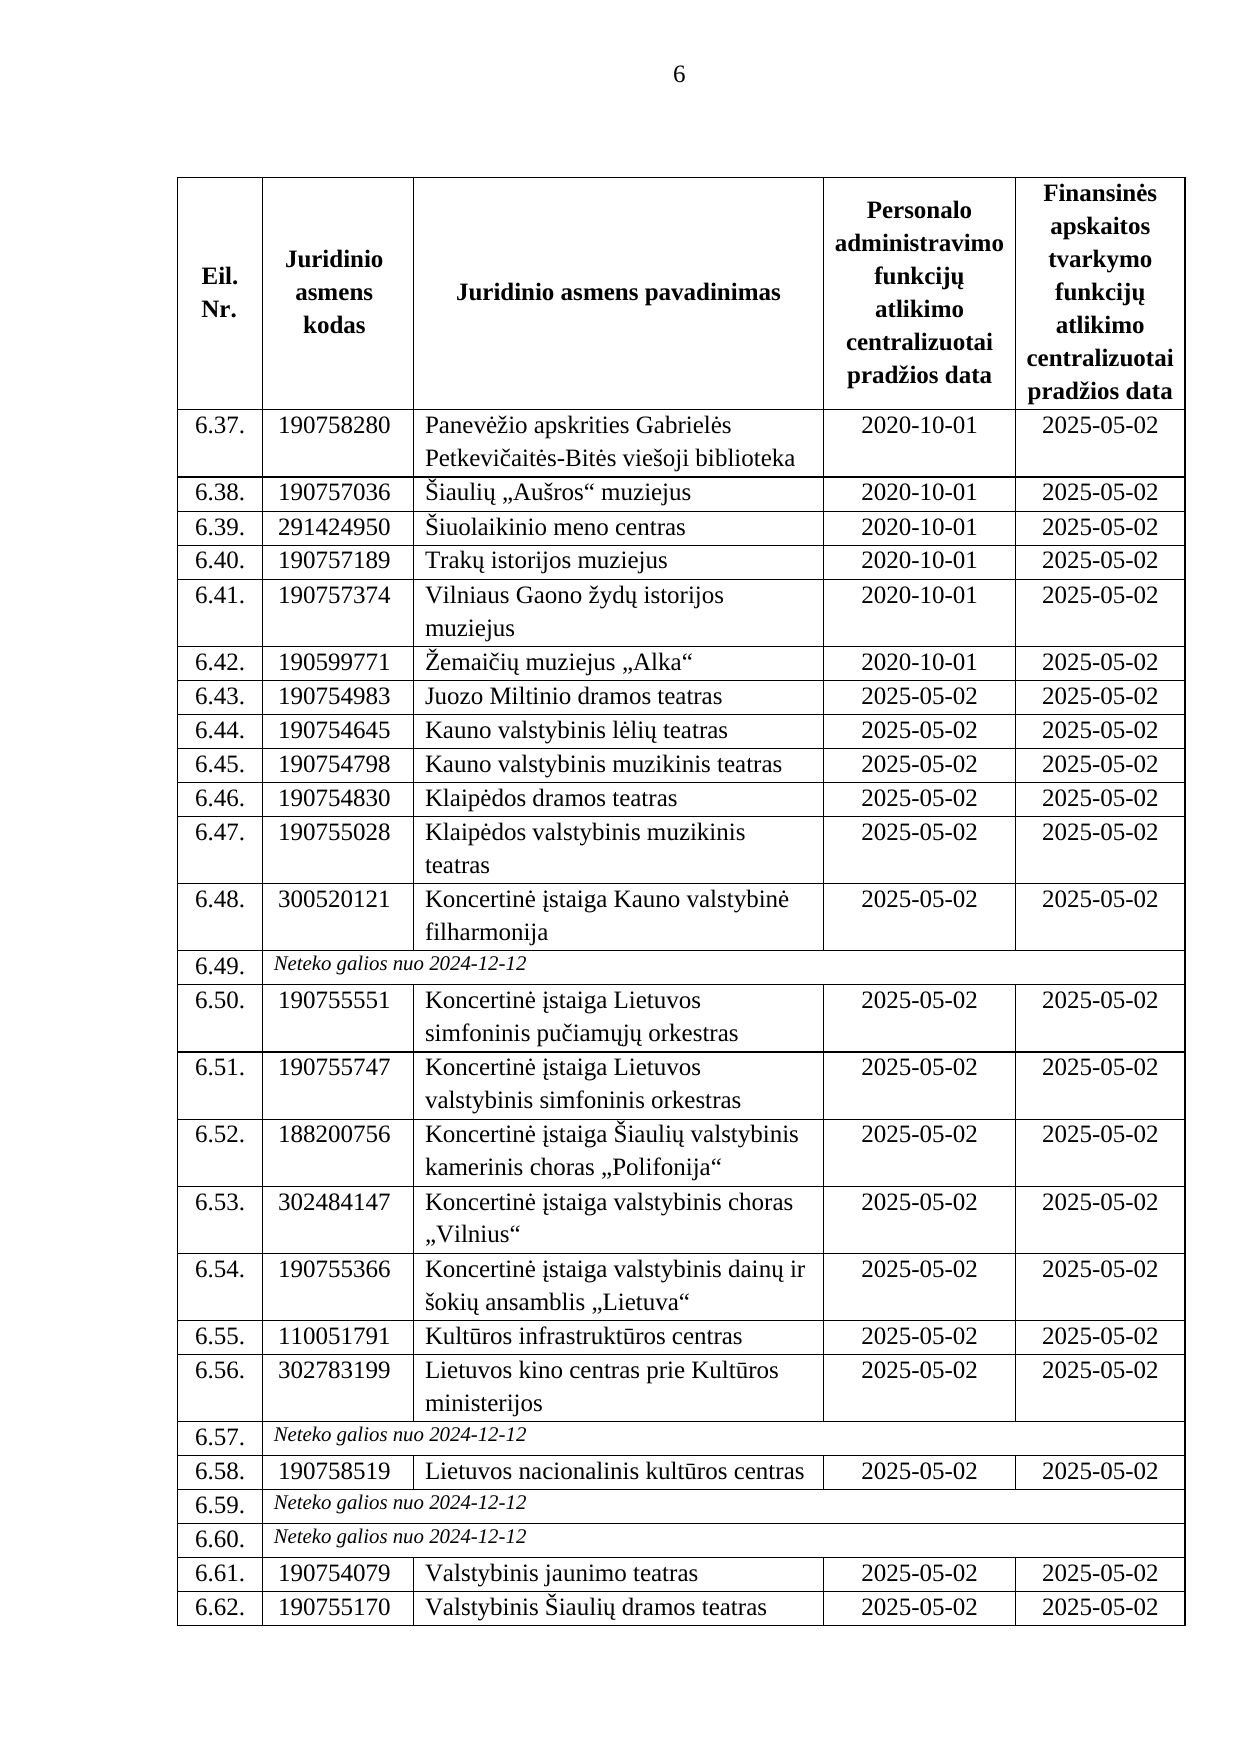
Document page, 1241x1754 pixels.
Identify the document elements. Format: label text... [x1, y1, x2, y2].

table_cell 2025-05-02 [824, 1355, 1015, 1421]
table_cell 190755170 [263, 1592, 413, 1625]
table_cell 291424950 [263, 512, 413, 544]
table_cell 6.56. [178, 1355, 262, 1421]
table_cell 2025-05-02 [824, 985, 1015, 1051]
table_cell 2020-10-01 [824, 512, 1015, 544]
table_cell 2025-05-02 [1016, 884, 1184, 950]
table_cell Klaipėdos valstybinis muzikinis teatras [414, 817, 823, 883]
table_cell 2025-05-02 [824, 1053, 1015, 1118]
table_cell 190757036 [263, 478, 413, 511]
table_cell 6.46. [178, 783, 262, 816]
table_cell Koncertinė įstaiga valstybinis choras „Vilnius“ [414, 1187, 823, 1253]
table_cell 2025-05-02 [1016, 478, 1184, 511]
table_cell 2025-05-02 [824, 1321, 1015, 1354]
table_cell Neteko galios nuo 2024-12-12 [263, 951, 1184, 984]
table_cell 6.52. [178, 1120, 262, 1186]
table_cell 6.37. [178, 410, 262, 476]
table_cell 2025-05-02 [1016, 1592, 1184, 1625]
table_cell 190599771 [263, 647, 413, 680]
table_cell 6.41. [178, 580, 262, 646]
table_cell 6.59. [178, 1490, 262, 1523]
table_header Eil. Nr. [178, 178, 262, 409]
table_cell 6.58. [178, 1456, 262, 1489]
table_cell Valstybinis jaunimo teatras [414, 1558, 823, 1591]
table_cell 2025-05-02 [1016, 546, 1184, 579]
table_cell 2020-10-01 [824, 546, 1015, 579]
table_cell Klaipėdos dramos teatras [414, 783, 823, 816]
table_cell 6.61. [178, 1558, 262, 1591]
table_cell 2025-05-02 [1016, 715, 1184, 748]
table_cell 2025-05-02 [824, 1120, 1015, 1186]
table_cell Trakų istorijos muziejus [414, 546, 823, 579]
table_cell 2020-10-01 [824, 580, 1015, 646]
table_cell 6.55. [178, 1321, 262, 1354]
table_cell 2025-05-02 [824, 1187, 1015, 1253]
table_cell Koncertinė įstaiga valstybinis dainų ir šokių ansamblis „Lietuva“ [414, 1254, 823, 1320]
table_cell 6.50. [178, 985, 262, 1051]
table_cell 6.62. [178, 1592, 262, 1625]
table_cell 2025-05-02 [1016, 1187, 1184, 1253]
table_cell 6.44. [178, 715, 262, 748]
table_cell 2025-05-02 [1016, 1254, 1184, 1320]
table_cell Koncertinė įstaiga Lietuvos valstybinis simfoninis orkestras [414, 1053, 823, 1118]
table_cell 190755551 [263, 985, 413, 1051]
table_cell 2025-05-02 [824, 884, 1015, 950]
table_cell 302484147 [263, 1187, 413, 1253]
table_cell 2025-05-02 [1016, 817, 1184, 883]
table_cell 2025-05-02 [824, 681, 1015, 714]
table_cell Koncertinė įstaiga Lietuvos simfoninis pučiamųjų orkestras [414, 985, 823, 1051]
table_cell Neteko galios nuo 2024-12-12 [263, 1422, 1184, 1455]
table_cell 2025-05-02 [1016, 749, 1184, 782]
table_cell 2025-05-02 [1016, 1120, 1184, 1186]
table_cell 6.60. [178, 1524, 262, 1557]
table_cell 190754830 [263, 783, 413, 816]
table_cell 2025-05-02 [1016, 985, 1184, 1051]
table_cell 188200756 [263, 1120, 413, 1186]
table_cell 2025-05-02 [1016, 681, 1184, 714]
table_cell 6.53. [178, 1187, 262, 1253]
table_cell 190757189 [263, 546, 413, 579]
table_cell 6.48. [178, 884, 262, 950]
table_cell Šiuolaikinio meno centras [414, 512, 823, 544]
table_cell 6.42. [178, 647, 262, 680]
table_cell 2020-10-01 [824, 647, 1015, 680]
table_cell 6.47. [178, 817, 262, 883]
table_cell 190754645 [263, 715, 413, 748]
table_cell 2025-05-02 [824, 1456, 1015, 1489]
table_cell 2025-05-02 [824, 817, 1015, 883]
table_cell Panevėžio apskrities Gabrielės Petkevičaitės-Bitės viešoji biblioteka [414, 410, 823, 476]
table_cell 2025-05-02 [1016, 512, 1184, 544]
table_cell 2020-10-01 [824, 410, 1015, 476]
table_cell Neteko galios nuo 2024-12-12 [263, 1490, 1184, 1523]
table_cell Neteko galios nuo 2024-12-12 [263, 1524, 1184, 1557]
table_cell Lietuvos kino centras prie Kultūros ministerijos [414, 1355, 823, 1421]
table_cell 190755366 [263, 1254, 413, 1320]
table_cell 2025-05-02 [1016, 1321, 1184, 1354]
table_cell Vilniaus Gaono žydų istorijos muziejus [414, 580, 823, 646]
table_cell 190755747 [263, 1053, 413, 1118]
table_cell 6.40. [178, 546, 262, 579]
table_cell Kauno valstybinis muzikinis teatras [414, 749, 823, 782]
table_cell 2025-05-02 [824, 1558, 1015, 1591]
table_cell 2025-05-02 [1016, 1558, 1184, 1591]
table_cell 6.54. [178, 1254, 262, 1320]
table_cell 2025-05-02 [824, 783, 1015, 816]
table_cell 300520121 [263, 884, 413, 950]
table_cell 2025-05-02 [824, 749, 1015, 782]
table_cell 2025-05-02 [1016, 647, 1184, 680]
table_cell Kultūros infrastruktūros centras [414, 1321, 823, 1354]
table_cell 190757374 [263, 580, 413, 646]
table_cell 2025-05-02 [1016, 1053, 1184, 1118]
table_cell 2025-05-02 [824, 1592, 1015, 1625]
table_cell 6.49. [178, 951, 262, 984]
table_cell Lietuvos nacionalinis kultūros centras [414, 1456, 823, 1489]
table_cell 190755028 [263, 817, 413, 883]
table_cell 6.38. [178, 478, 262, 511]
table_cell 6.45. [178, 749, 262, 782]
table_cell 2025-05-02 [1016, 1355, 1184, 1421]
table_cell 6.39. [178, 512, 262, 544]
table_cell Koncertinė įstaiga Kauno valstybinė filharmonija [414, 884, 823, 950]
table_cell Valstybinis Šiaulių dramos teatras [414, 1592, 823, 1625]
table_cell 2020-10-01 [824, 478, 1015, 511]
table_cell 6.57. [178, 1422, 262, 1455]
table_cell 6.43. [178, 681, 262, 714]
table_cell 2025-05-02 [1016, 1456, 1184, 1489]
table_cell 190758280 [263, 410, 413, 476]
table_cell Kauno valstybinis lėlių teatras [414, 715, 823, 748]
table_header Personalo administravimo funkcijų atlikimo centralizuotai pradžios data [824, 178, 1015, 409]
table_cell 110051791 [263, 1321, 413, 1354]
table_cell 190754983 [263, 681, 413, 714]
table_cell Juozo Miltinio dramos teatras [414, 681, 823, 714]
table_cell 2025-05-02 [1016, 783, 1184, 816]
table_cell Žemaičių muziejus „Alka“ [414, 647, 823, 680]
table_cell 2025-05-02 [824, 1254, 1015, 1320]
table_cell 190758519 [263, 1456, 413, 1489]
table_header Juridinio asmens pavadinimas [414, 178, 823, 409]
table_cell 2025-05-02 [824, 715, 1015, 748]
table_header Finansinės apskaitos tvarkymo funkcijų atlikimo centralizuotai pradžios data [1016, 178, 1184, 409]
table_cell Šiaulių „Aušros“ muziejus [414, 478, 823, 511]
table_cell Koncertinė įstaiga Šiaulių valstybinis kamerinis choras „Polifonija“ [414, 1120, 823, 1186]
table_cell 302783199 [263, 1355, 413, 1421]
table_cell 2025-05-02 [1016, 580, 1184, 646]
table_cell 190754798 [263, 749, 413, 782]
table_header Juridinio asmens kodas [263, 178, 413, 409]
table_cell 2025-05-02 [1016, 410, 1184, 476]
table_cell 190754079 [263, 1558, 413, 1591]
table_cell 6.51. [178, 1053, 262, 1118]
